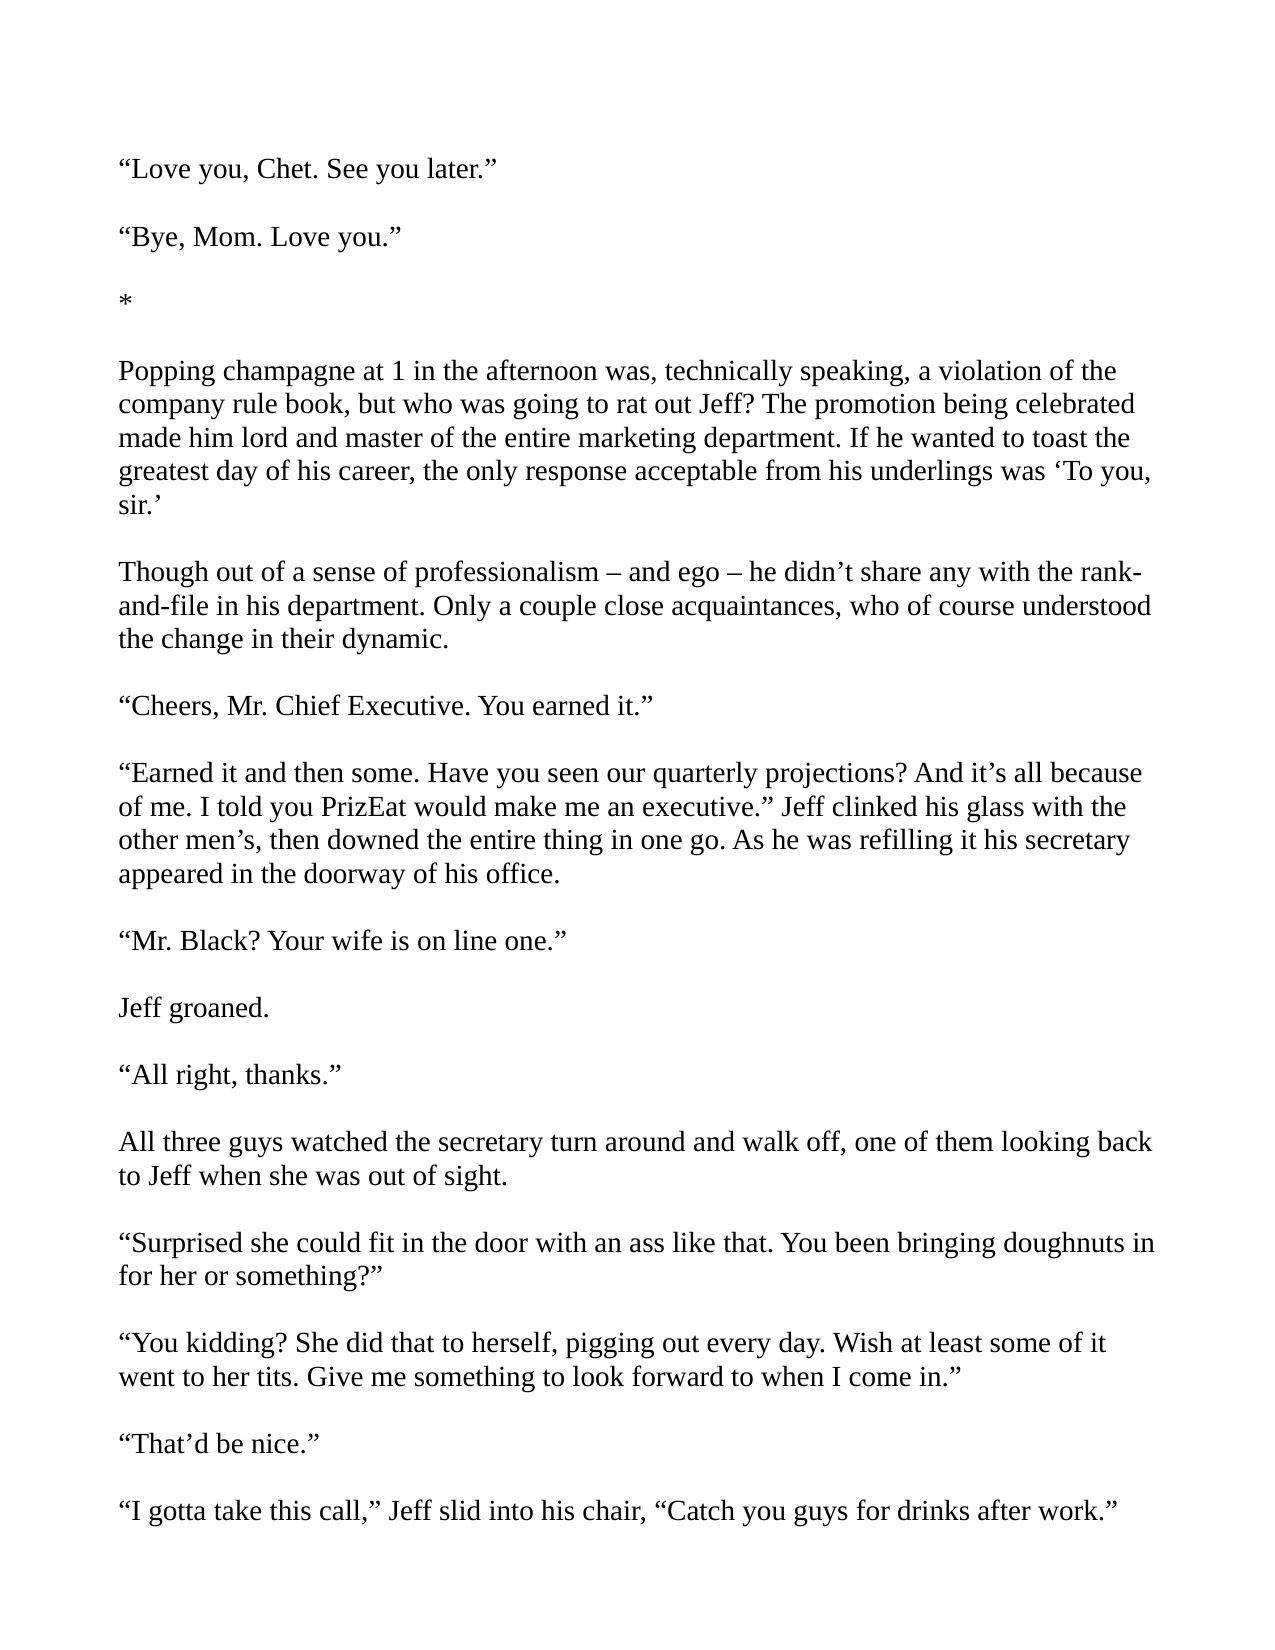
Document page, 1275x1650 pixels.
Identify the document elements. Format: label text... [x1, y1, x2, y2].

text “That’d be nice.” [118, 1426, 1157, 1460]
text “Surprised she could fit in the door with an ass like that. You been bringing doughnuts in for her or something?” [118, 1225, 1157, 1292]
text “I gotta take this call,” Jeff slid into his chair, “Catch you guys for drinks after work.” [118, 1493, 1157, 1527]
text Jeff groaned. [118, 990, 1157, 1024]
text Though out of a sense of professionalism – and ego – he didn’t share any with the rank-and-file in his department. Only a couple close acquaintances, who of course understood the change in their dynamic. [118, 554, 1157, 655]
text “You kidding? She did that to herself, pigging out every day. Wish at least some of it went to her tits. Give me something to look forward to when I come in.” [118, 1326, 1157, 1393]
text * [118, 286, 1157, 319]
text Popping champagne at 1 in the afternoon was, technically speaking, a violation of the company rule book, but who was going to rat out Jeff? The promotion being celebrated made him lord and master of the entire marketing department. If he wanted to toast the greatest day of his career, the only response acceptable from his underlings was ‘To you, sir.’ [118, 353, 1157, 521]
text All three guys watched the secretary turn around and walk off, one of them looking back to Jeff when she was out of sight. [118, 1124, 1157, 1191]
text “Mr. Black? Your wife is on line one.” [118, 923, 1157, 957]
text “Bye, Mom. Love you.” [118, 219, 1157, 252]
text “Love you, Chet. See you later.” [118, 152, 1157, 185]
text “All right, thanks.” [118, 1057, 1157, 1091]
text “Cheers, Mr. Chief Executive. You earned it.” [118, 688, 1157, 722]
text “Earned it and then some. Have you seen our quarterly projections? And it’s all because of me. I told you PrizEat would make me an executive.” Jeff clinked his glass with the other men’s, then downed the entire thing in one go. As he was refilling it his secretary appeared in the doorway of his office. [118, 755, 1157, 889]
